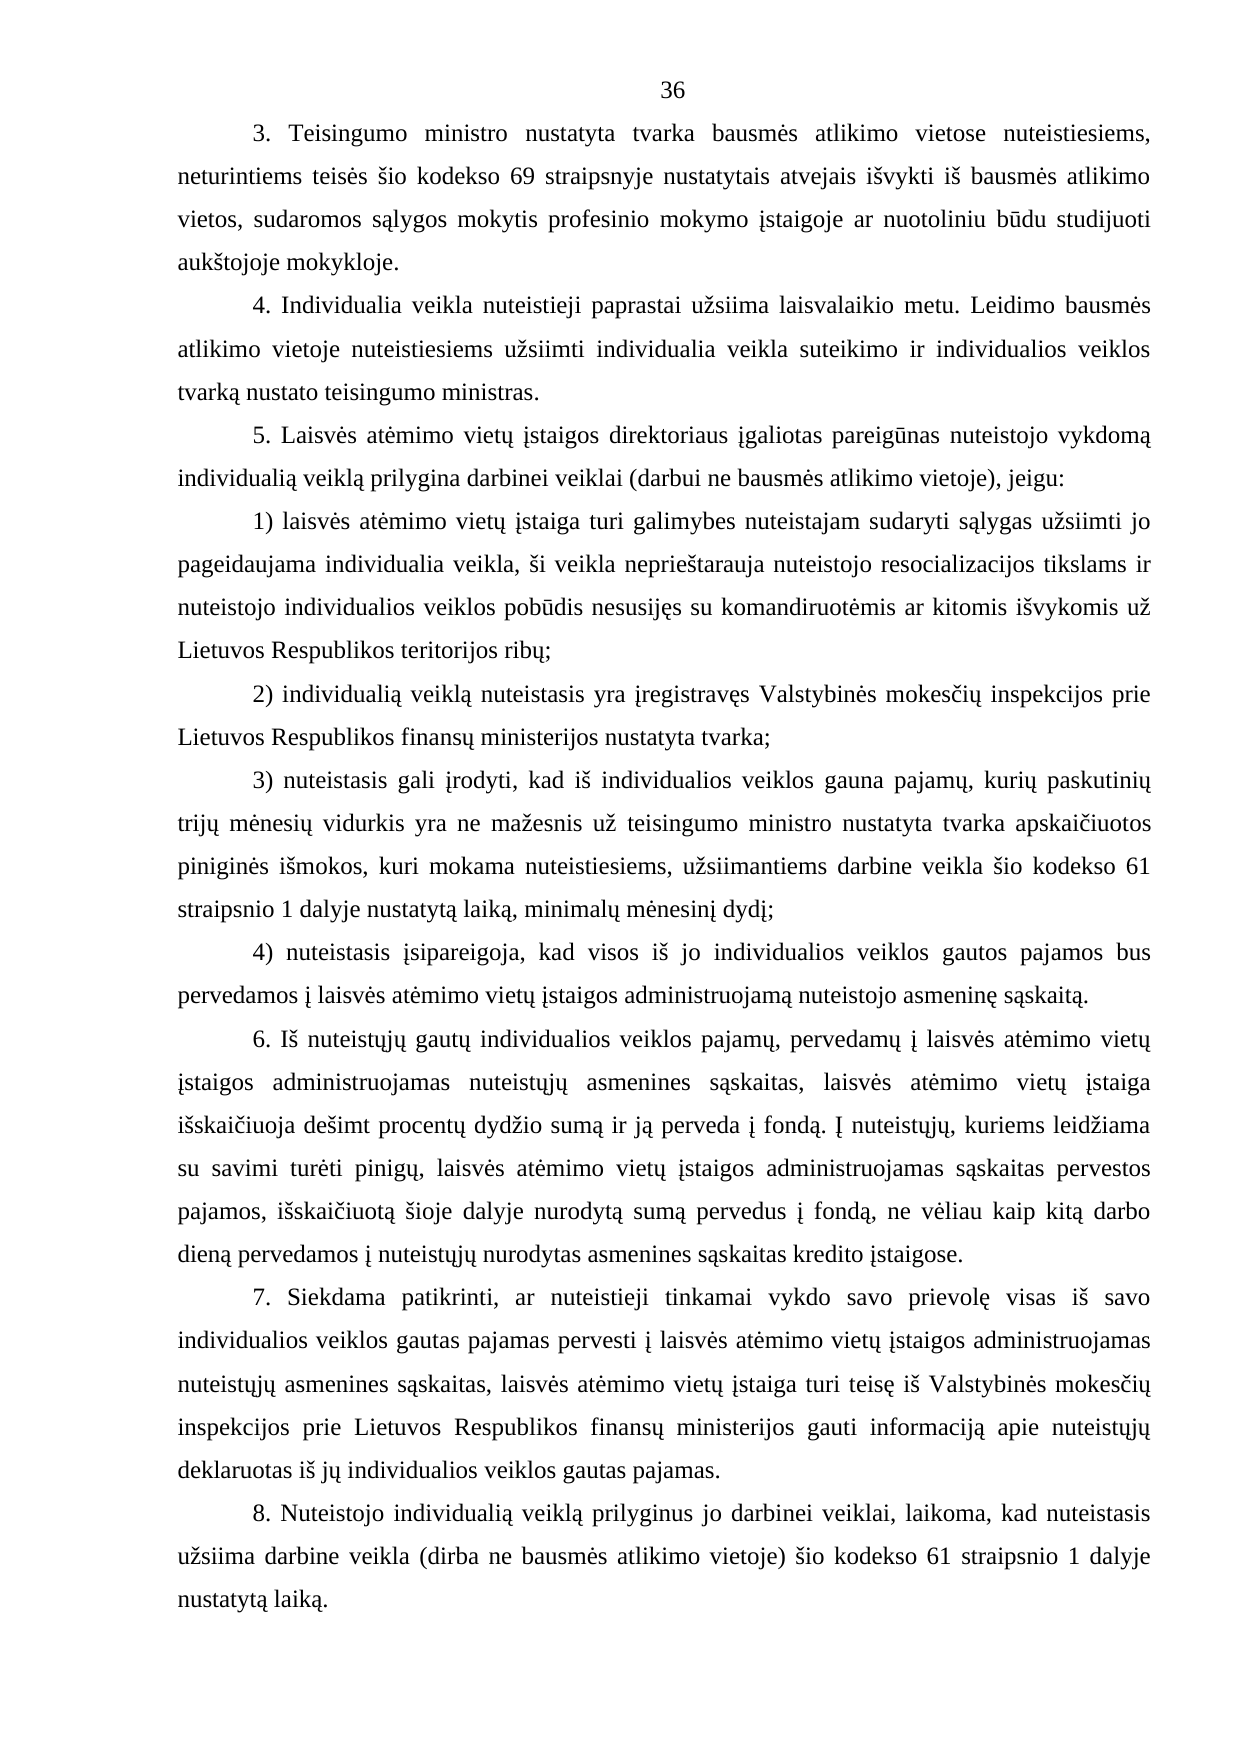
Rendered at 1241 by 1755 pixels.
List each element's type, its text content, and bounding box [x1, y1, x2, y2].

text 3. Teisingumo ministro nustatyta tvarka bausmės atlikimo vietose nuteistiesiems, neturintiems teisės šio kodekso 69 straipsnyje nustatytais atvejais išvykti iš bausmės atlikimo vietos, sudaromos sąlygos mokytis profesinio mokymo įstaigoje ar nuotoliniu būdu studijuoti aukštojoje mokykloje. [177, 118, 1152, 276]
text 2) individualią veiklą nuteistasis yra įregistravęs Valstybinės mokesčių inspekcijos prie Lietuvos Respublikos finansų ministerijos nustatyta tvarka; [177, 679, 1152, 751]
text 1) laisvės atėmimo vietų įstaiga turi galimybes nuteistajam sudaryti sąlygas užsiimti jo pageidaujama individualia veikla, ši veikla neprieštarauja nuteistojo resocializacijos tikslams ir nuteistojo individualios veiklos pobūdis nesusijęs su komandiruotėmis ar kitomis išvykomis už Lietuvos Respublikos teritorijos ribų; [177, 506, 1152, 664]
text 4) nuteistasis įsipareigoja, kad visos iš jo individualios veiklos gautos pajamos bus pervedamos į laisvės atėmimo vietų įstaigos administruojamą nuteistojo asmeninę sąskaitą. [177, 937, 1152, 1009]
text 7. Siekdama patikrinti, ar nuteistieji tinkamai vykdo savo prievolę visas iš savo individualios veiklos gautas pajamas pervesti į laisvės atėmimo vietų įstaigos administruojamas nuteistųjų asmenines sąskaitas, laisvės atėmimo vietų įstaiga turi teisę iš Valstybinės mokesčių inspekcijos prie Lietuvos Respublikos finansų ministerijos gauti informaciją apie nuteistųjų deklaruotas iš jų individualios veiklos gautas pajamas. [177, 1282, 1152, 1484]
text 6. Iš nuteistųjų gautų individualios veiklos pajamų, pervedamų į laisvės atėmimo vietų įstaigos administruojamas nuteistųjų asmenines sąskaitas, laisvės atėmimo vietų įstaiga išskaičiuoja dešimt procentų dydžio sumą ir ją perveda į fondą. Į nuteistųjų, kuriems leidžiama su savimi turėti pinigų, laisvės atėmimo vietų įstaigos administruojamas sąskaitas pervestos pajamos, išskaičiuotą šioje dalyje nurodytą sumą pervedus į fondą, ne vėliau kaip kitą darbo dieną pervedamos į nuteistųjų nurodytas asmenines sąskaitas kredito įstaigose. [177, 1024, 1152, 1268]
text 4. Individualia veikla nuteistieji paprastai užsiima laisvalaikio metu. Leidimo bausmės atlikimo vietoje nuteistiesiems užsiimti individualia veikla suteikimo ir individualios veiklos tvarką nustato teisingumo ministras. [177, 291, 1152, 406]
text 5. Laisvės atėmimo vietų įstaigos direktoriaus įgaliotas pareigūnas nuteistojo vykdomą individualią veiklą prilygina darbinei veiklai (darbui ne bausmės atlikimo vietoje), jeigu: [177, 420, 1152, 492]
text 3) nuteistasis gali įrodyti, kad iš individualios veiklos gauna pajamų, kurių paskutinių trijų mėnesių vidurkis yra ne mažesnis už teisingumo ministro nustatyta tvarka apskaičiuotos piniginės išmokos, kuri mokama nuteistiesiems, užsiimantiems darbine veikla šio kodekso 61 straipsnio 1 dalyje nustatytą laiką, minimalų mėnesinį dydį; [177, 765, 1152, 923]
text 8. Nuteistojo individualią veiklą prilyginus jo darbinei veiklai, laikoma, kad nuteistasis užsiima darbine veikla (dirba ne bausmės atlikimo vietoje) šio kodekso 61 straipsnio 1 dalyje nustatytą laiką. [177, 1498, 1152, 1613]
